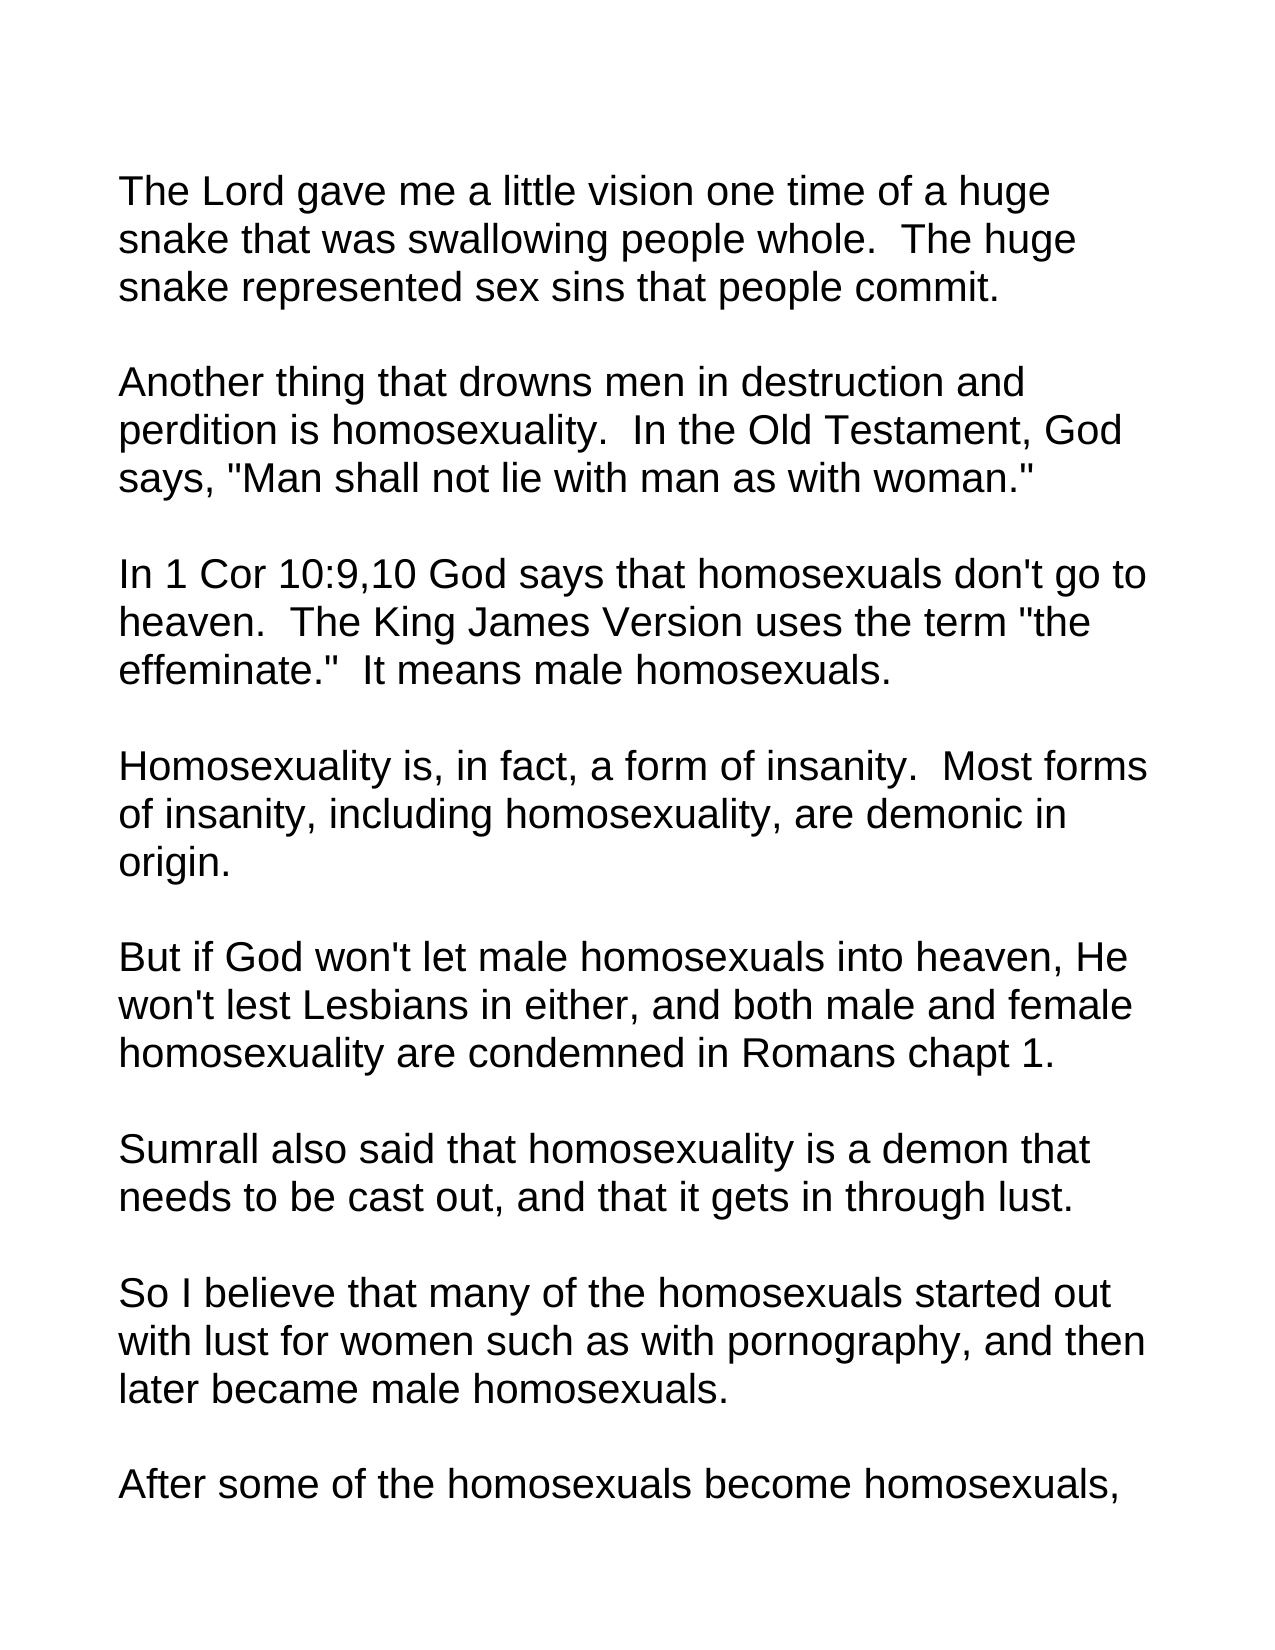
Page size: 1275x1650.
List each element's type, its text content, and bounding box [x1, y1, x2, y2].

text Homosexuality is, in fact, a form of insanity. Most forms of insanity, including homosexuality, are demonic in origin. [118, 741, 1157, 885]
text But if God won't let male homosexuals into heaven, He won't lest Lesbians in either, and both male and female homosexuality are condemned in Romans chapt 1. [118, 933, 1157, 1076]
text The Lord gave me a little vision one time of a huge snake that was swallowing people whole. The huge snake represented sex sins that people commit. [118, 166, 1157, 310]
text Sumrall also said that homosexuality is a demon that needs to be cast out, and that it gets in through lust. [118, 1124, 1157, 1220]
text In 1 Cor 10:9,10 God says that homosexuals don't go to heaven. The King James Version uses the term "the effeminate." It means male homosexuals. [118, 549, 1157, 693]
text After some of the homosexuals become homosexuals, [118, 1460, 1157, 1508]
text So I believe that many of the homosexuals started out with lust for women such as with pornography, and then later became male homosexuals. [118, 1268, 1157, 1412]
text Another thing that drowns men in destruction and perdition is homosexuality. In the Old Testament, God says, "Man shall not lie with man as with woman." [118, 358, 1157, 501]
